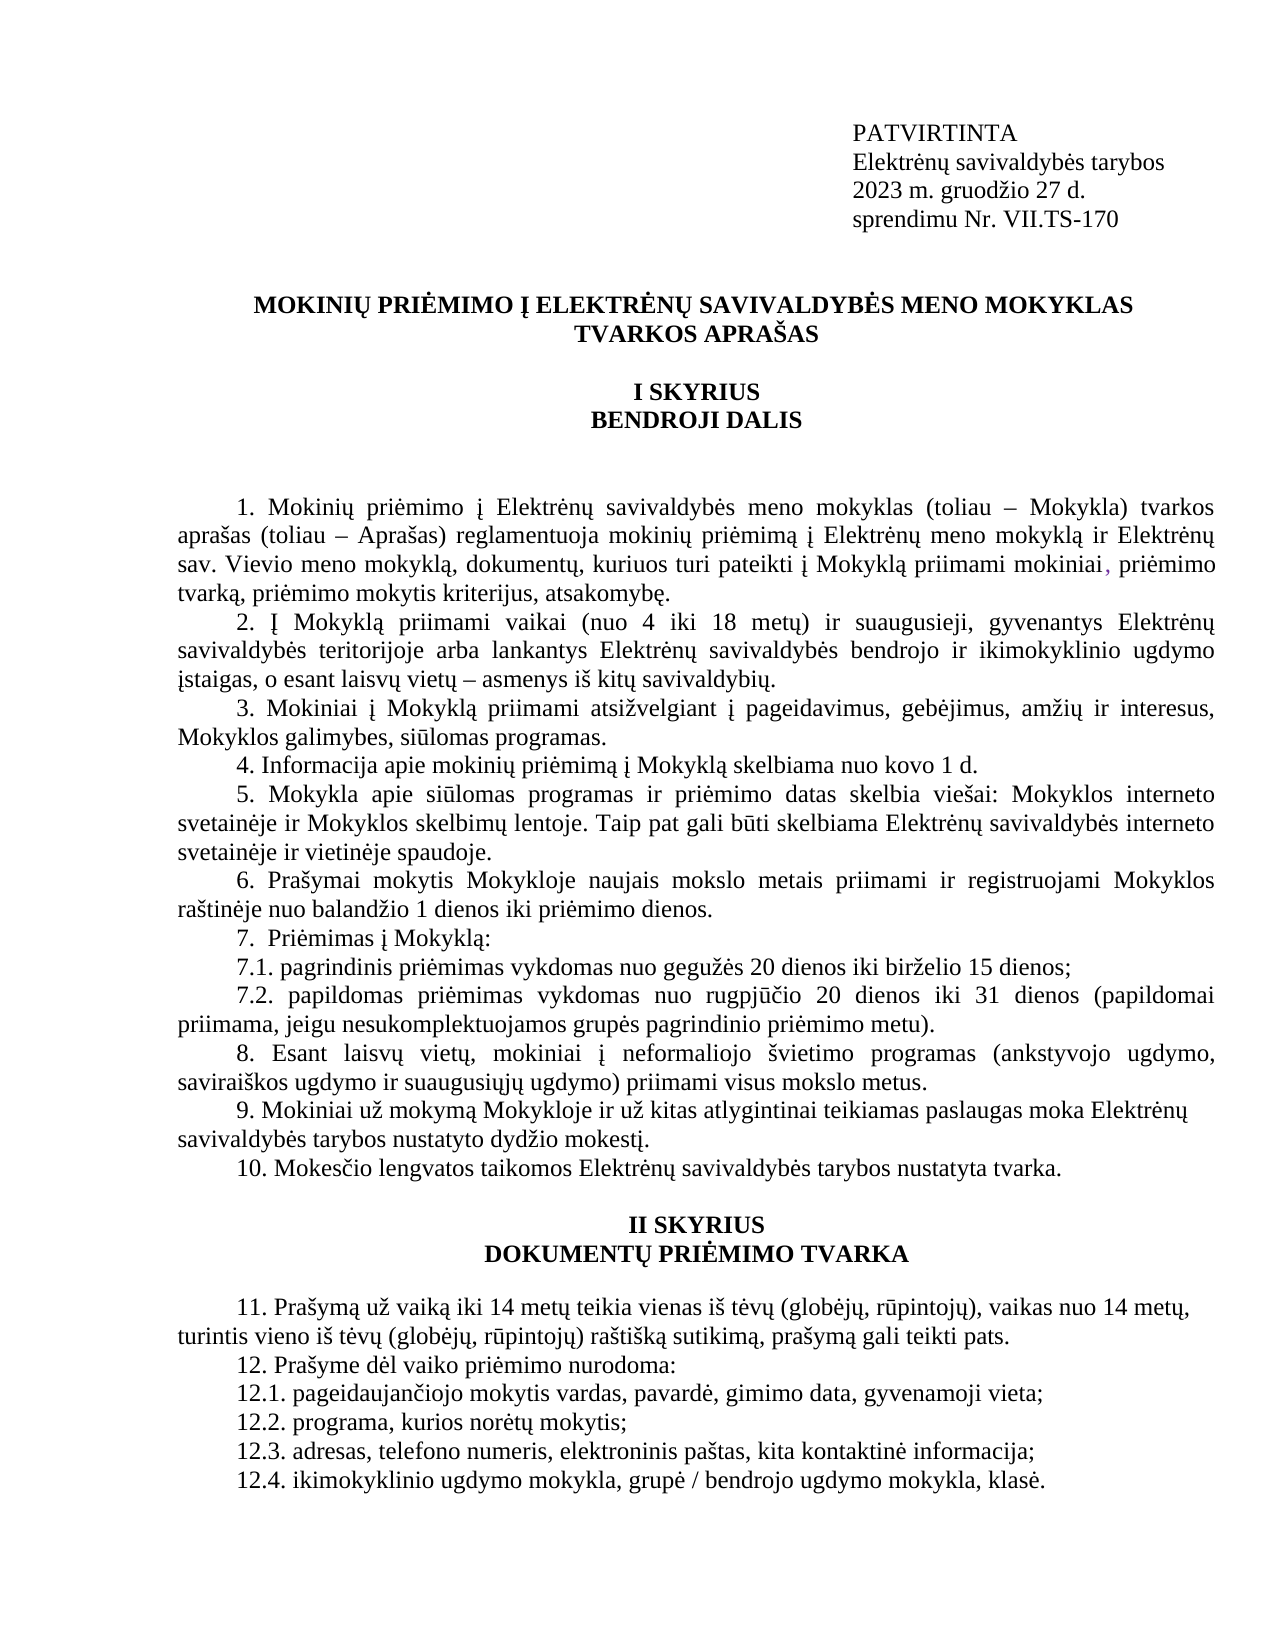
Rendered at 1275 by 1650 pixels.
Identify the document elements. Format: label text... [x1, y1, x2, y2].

text 12.3. adresas, telefono numeris, elektroninis paštas, kita kontaktinė informacija; [177, 1436, 1216, 1465]
text 12.4. ikimokyklinio ugdymo mokykla, grupė / bendrojo ugdymo mokykla, klasė. [233, 1465, 1216, 1493]
text 12. Prašyme dėl vaiko priėmimo nurodoma: [177, 1350, 1216, 1378]
text BENDROJI DALIS [177, 406, 1216, 434]
text 12.1. pageidaujančiojo mokytis vardas, pavardė, gimimo data, gyvenamoji vieta; [177, 1378, 1216, 1407]
text 5. Mokykla apie siūlomas programas ir priėmimo datas skelbia viešai: Mokyklos interneto svetainėje ir Mokyklos skelbimų lentoje. Taip pat gali būti skelbiama Elektrėnų savivaldybės interneto svetainėje ir vietinėje spaudoje. [177, 779, 1216, 866]
text 2023 m. gruodžio 27 d. [784, 176, 1216, 204]
text 11. Prašymą už vaiką iki 14 metų teikia vienas iš tėvų (globėjų, rūpintojų), vaikas nuo 14 metų, turintis vieno iš tėvų (globėjų, rūpintojų) raštišką sutikimą, prašymą gali teikti pats. [177, 1292, 1216, 1350]
text 2. Į Mokyklą priimami vaikai (nuo 4 iki 18 metų) ir suaugusieji, gyvenantys Elektrėnų savivaldybės teritorijoje arba lankantys Elektrėnų savivaldybės bendrojo ir ikimokyklinio ugdymo įstaigas, o esant laisvų vietų – asmenys iš kitų savivaldybių. [177, 607, 1216, 693]
text 7. Priėmimas į Mokyklą: [177, 923, 1216, 952]
text 4. Informacija apie mokinių priėmimą į Mokyklą skelbiama nuo kovo 1 d. [177, 751, 1216, 779]
text 10. Mokesčio lengvatos taikomos Elektrėnų savivaldybės tarybos nustatyta tvarka. [177, 1153, 1216, 1182]
text sprendimu Nr. VII.TS-170 [784, 204, 1216, 233]
text 8. Esant laisvų vietų, mokiniai į neformaliojo švietimo programas (ankstyvojo ugdymo, saviraiškos ugdymo ir suaugusiųjų ugdymo) priimami visus mokslo metus. [177, 1038, 1216, 1096]
text MOKINIŲ PRIĖMIMO Į ELEKTRĖNŲ SAVIVALDYBĖS MENO MOKYKLAS [177, 291, 1216, 319]
text II SKYRIUS [177, 1211, 1216, 1239]
text Elektrėnų savivaldybės tarybos [784, 147, 1216, 176]
text TVARKOS APRAŠAS [177, 319, 1216, 348]
text 12.2. programa, kurios norėtų mokytis; [177, 1407, 1216, 1436]
text 3. Mokiniai į Mokyklą priimami atsižvelgiant į pageidavimus, gebėjimus, amžių ir interesus, Mokyklos galimybes, siūlomas programas. [177, 693, 1216, 751]
text 6. Prašymai mokytis Mokykloje naujais mokslo metais priimami ir registruojami Mokyklos raštinėje nuo balandžio 1 dienos iki priėmimo dienos. [177, 866, 1216, 923]
text 9. Mokiniai už mokymą Mokykloje ir už kitas atlygintinai teikiamas paslaugas moka Elektrėnų savivaldybės tarybos nustatyto dydžio mokestį. [177, 1096, 1216, 1153]
text I SKYRIUS [177, 377, 1216, 406]
text 7.2. papildomas priėmimas vykdomas nuo rugpjūčio 20 dienos iki 31 dienos (papildomai priimama, jeigu nesukomplektuojamos grupės pagrindinio priėmimo metu). [177, 981, 1216, 1038]
text 1. Mokinių priėmimo į Elektrėnų savivaldybės meno mokyklas (toliau – Mokykla) tvarkos aprašas (toliau – Aprašas) reglamentuoja mokinių priėmimą į Elektrėnų meno mokyklą ir Elektrėnų sav. Vievio meno mokyklą, dokumentų, kuriuos turi pateikti į Mokyklą priimami mokiniai, priėmimo tvarką, priėmimo mokytis kriterijus, atsakomybę. [177, 492, 1216, 607]
text 7.1. pagrindinis priėmimas vykdomas nuo gegužės 20 dienos iki birželio 15 dienos; [177, 952, 1216, 981]
text PATVIRTINTA [777, 118, 1216, 147]
text DOKUMENTŲ PRIĖMIMO TVARKA [177, 1239, 1216, 1268]
